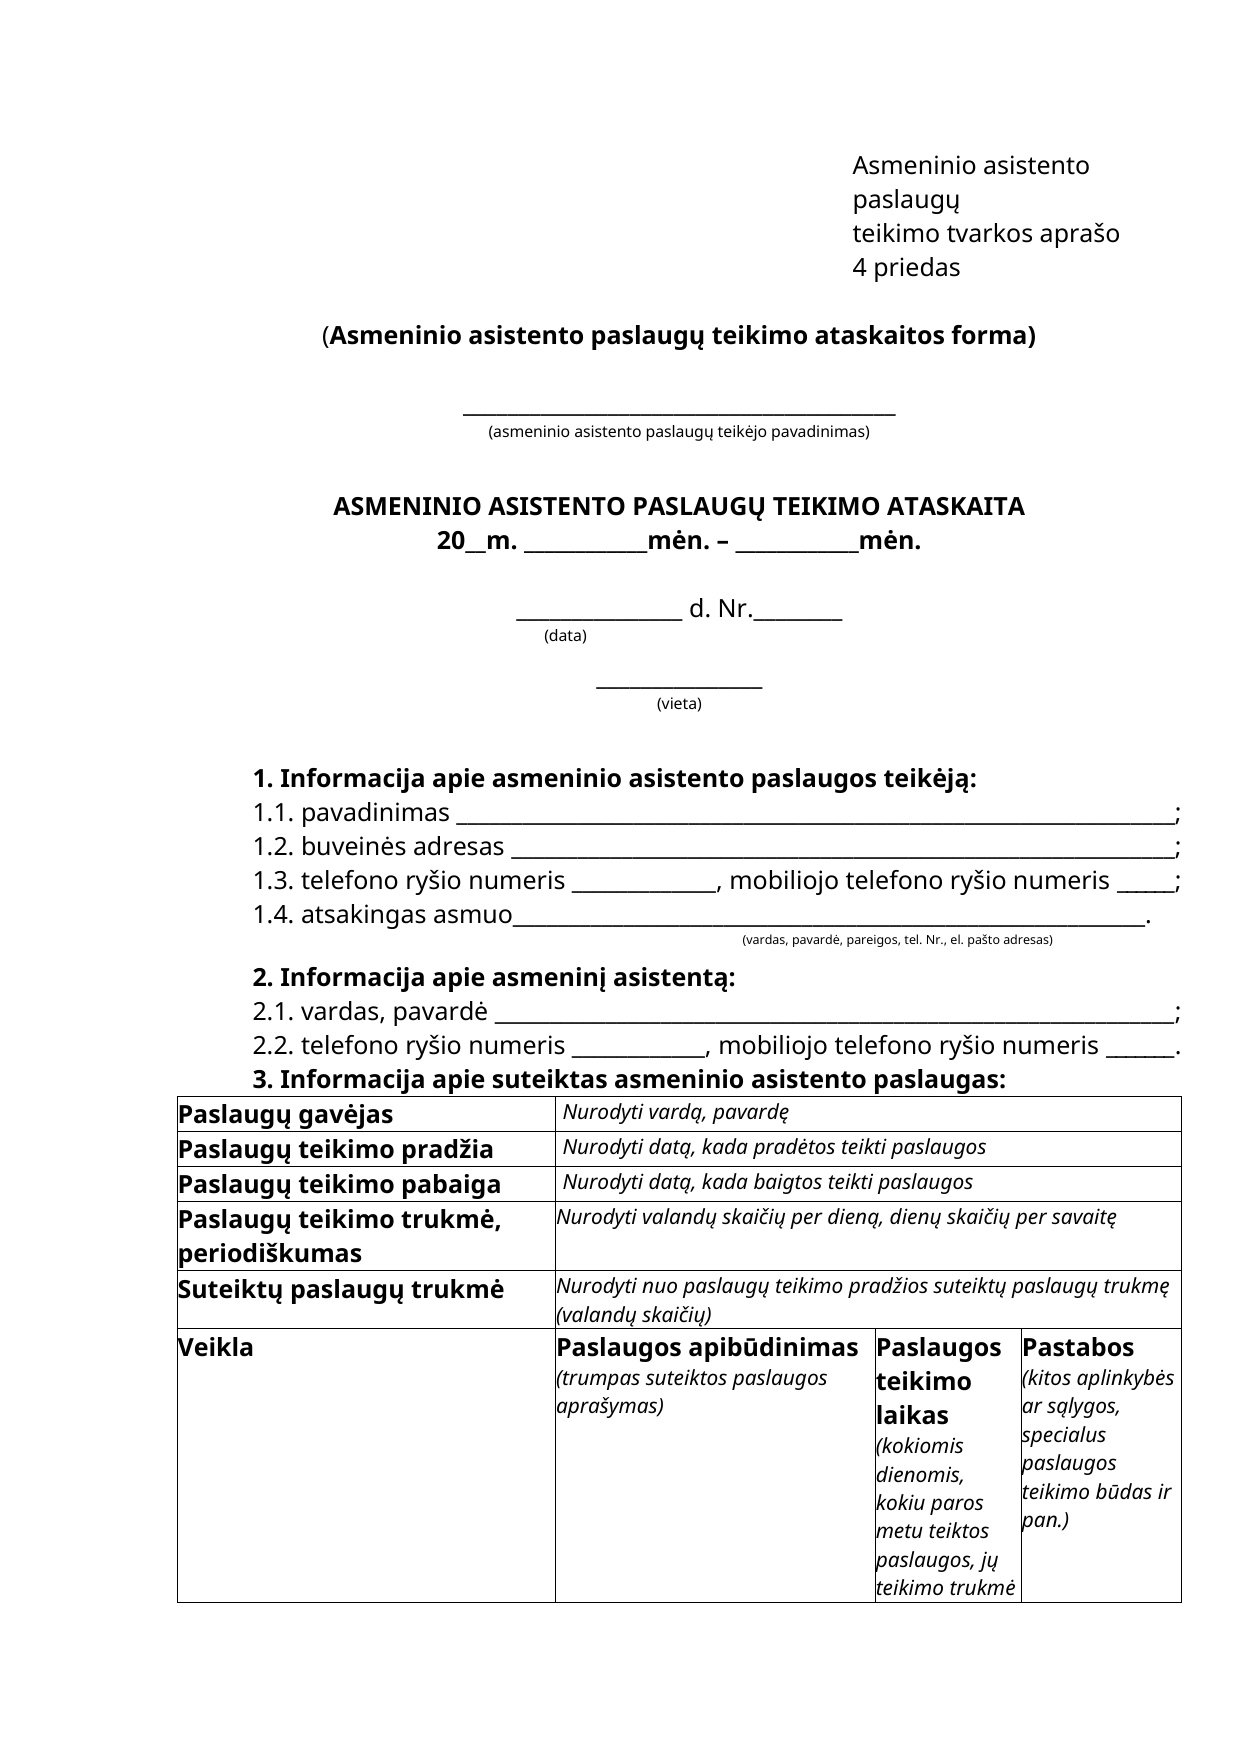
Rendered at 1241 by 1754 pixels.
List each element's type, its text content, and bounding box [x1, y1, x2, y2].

text (vieta) [177, 693, 1181, 727]
text _______________ [177, 658, 1181, 693]
table_cell Nurodyti valandų skaičių per dieną, dienų skaičių per savaitę [556, 1202, 1181, 1270]
text _______________________________________ [177, 386, 1181, 420]
table_cell Paslaugos teikimo laikas (kokiomis dienomis, kokiu paros metu teiktos paslaugos, jų teikimo trukmė [876, 1329, 1021, 1602]
text 20__m. ____________mėn. – ____________mėn. [177, 522, 1181, 556]
text 1. Informacija apie asmeninio asistento paslaugos teikėją: [177, 761, 1181, 795]
table_cell Paslaugos apibūdinimas (trumpas suteiktos paslaugos aprašymas) [556, 1329, 875, 1602]
text 1.2. buveinės adresas ; [177, 829, 1181, 863]
text _______________ d. Nr.________ [177, 590, 1181, 624]
table_cell Paslaugų teikimo pabaiga [178, 1167, 555, 1201]
table_cell Paslaugų teikimo pradžia [178, 1132, 555, 1166]
table_cell Pastabos (kitos aplinkybės ar sąlygos, specialus paslaugos teikimo būdas ir pan.) [1022, 1329, 1181, 1602]
text 1.1. pavadinimas ; [177, 795, 1181, 829]
text teikimo tvarkos aprašo [717, 216, 1181, 250]
text (vardas, pavardė, pareigos, tel. Nr., el. pašto adresas) [177, 931, 1181, 959]
text 2. Informacija apie asmeninį asistentą: [177, 959, 1181, 993]
text (data) [177, 624, 1181, 658]
table_cell Veikla [178, 1329, 555, 1602]
text (Asmeninio asistento paslaugų teikimo ataskaitos forma) [177, 318, 1181, 352]
table_cell Nurodyti datą, kada pradėtos teikti paslaugos [556, 1132, 1181, 1166]
text 2.2. telefono ryšio numeris ____________, mobiliojo telefono ryšio numeris . [177, 1028, 1181, 1062]
text (asmeninio asistento paslaugų teikėjo pavadinimas) [177, 420, 1181, 454]
text 2.1. vardas, pavardė ; [177, 993, 1181, 1028]
table_cell Nurodyti datą, kada baigtos teikti paslaugos [556, 1167, 1181, 1201]
text 1.3. telefono ryšio numeris _____________, mobiliojo telefono ryšio numeris ; [177, 863, 1181, 897]
table_header Nurodyti vardą, pavardę [556, 1097, 1181, 1131]
text 1.4. atsakingas asmuo_________________________________________________________. [177, 897, 1181, 931]
text Asmeninio asistento paslaugų [852, 148, 1181, 216]
table_cell Paslaugų teikimo trukmė, periodiškumas [178, 1202, 555, 1270]
table_cell Suteiktų paslaugų trukmė [178, 1271, 555, 1328]
text 3. Informacija apie suteiktas asmeninio asistento paslaugas: [177, 1062, 1181, 1096]
text ASMENINIO ASISTENTO PASLAUGŲ TEIKIMO ATASKAITA [177, 488, 1181, 522]
table_header Paslaugų gavėjas [178, 1097, 555, 1131]
text 4 priedas [717, 250, 1181, 284]
table_cell Nurodyti nuo paslaugų teikimo pradžios suteiktų paslaugų trukmę (valandų skaičių) [556, 1271, 1181, 1328]
